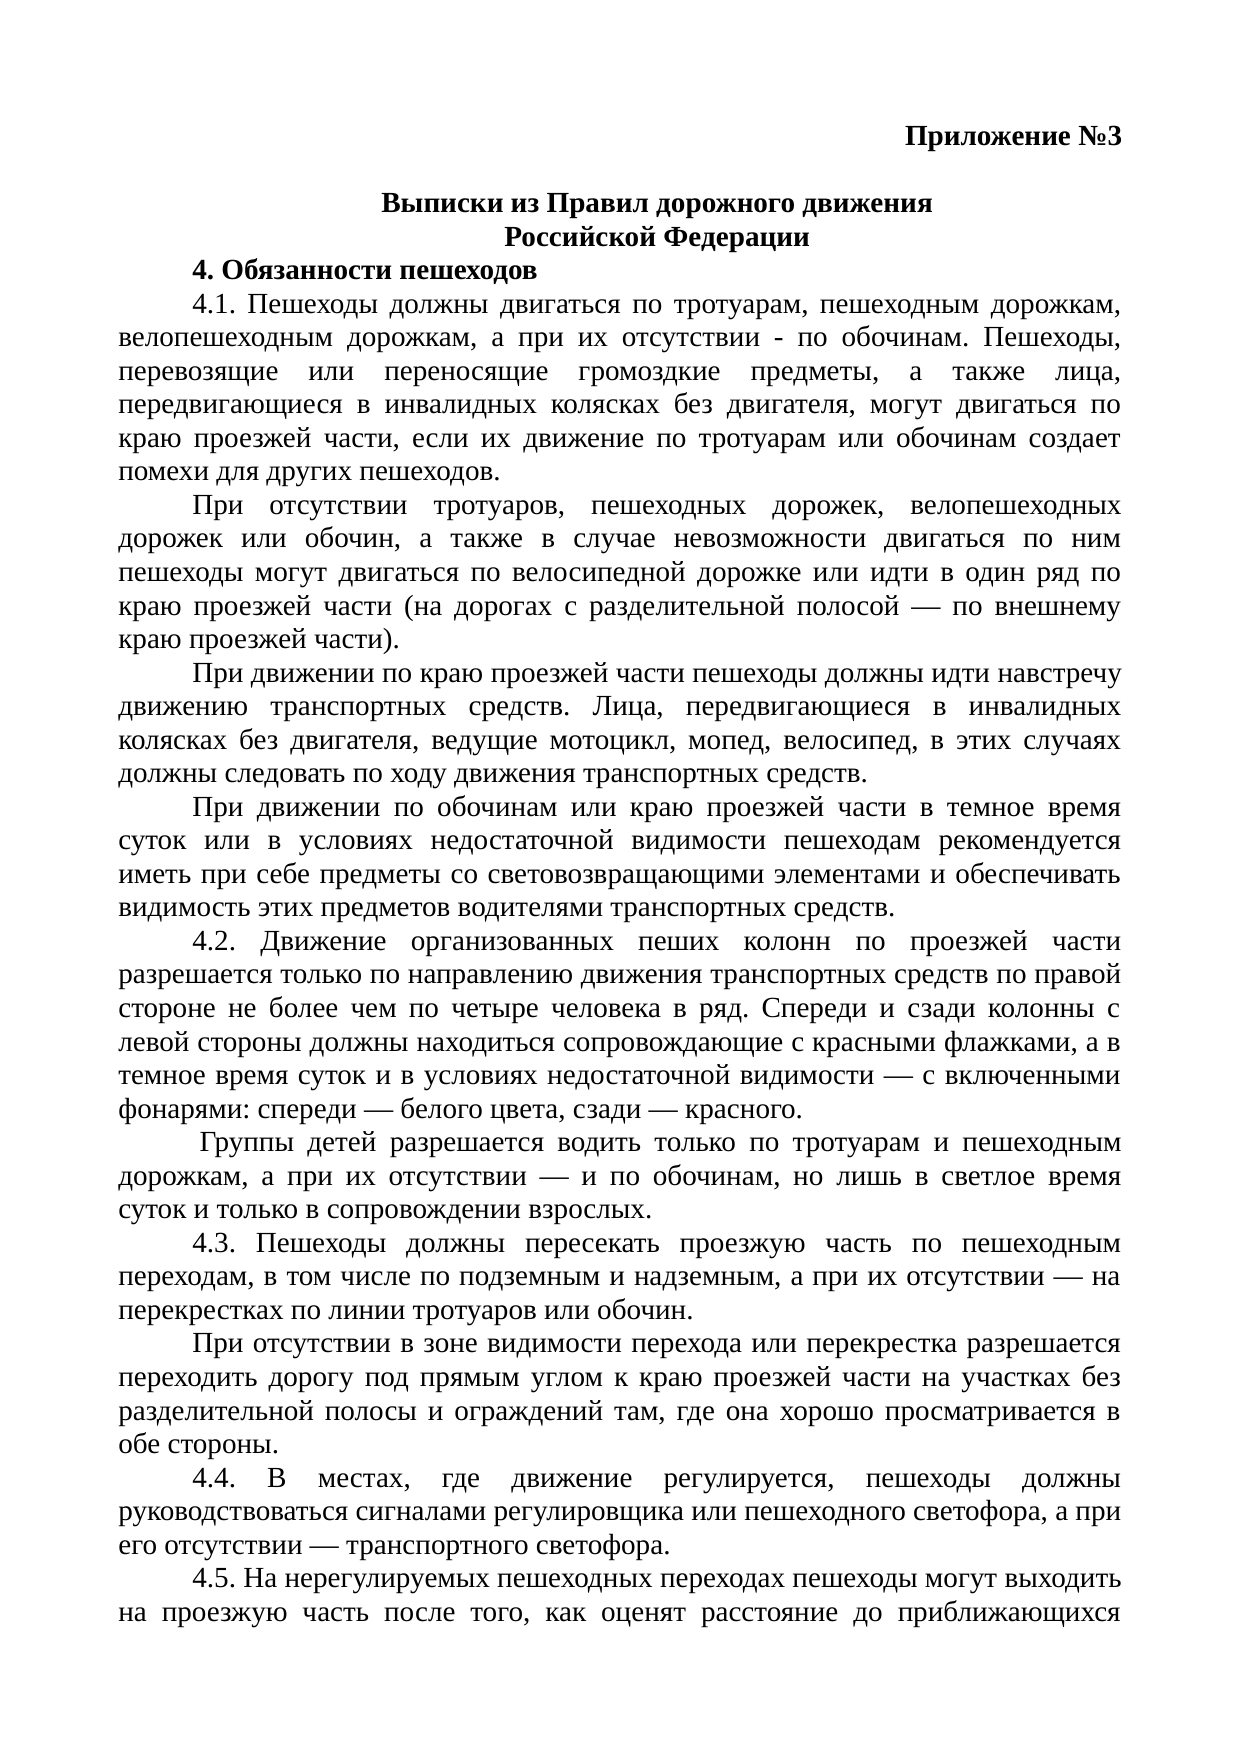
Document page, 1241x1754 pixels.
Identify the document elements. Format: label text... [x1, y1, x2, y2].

text При движении по обочинам или краю проезжей части в темное время суток или в условиях недостаточной видимости пешеходам рекомендуется иметь при себе предметы со световозвращающими элементами и обеспечивать видимость этих предметов водителями транспортных средств. [118, 789, 1122, 923]
text 4.5. На нерегулируемых пешеходных переходах пешеходы могут выходить на проезжую часть после того, как оценят расстояние до приближающихся [118, 1560, 1122, 1627]
text Группы детей разрешается водить только по тротуарам и пешеходным дорожкам, а при их отсутствии — и по обочинам, но лишь в светлое время суток и только в сопровождении взрослых. [118, 1124, 1122, 1225]
text 4.4. В местах, где движение регулируется, пешеходы должны руководствоваться сигналами регулировщика или пешеходного светофора, а при его отсутствии — транспортного светофора. [118, 1460, 1122, 1560]
text При отсутствии тротуаров, пешеходных дорожек, велопешеходных дорожек или обочин, а также в случае невозможности двигаться по ним пешеходы могут двигаться по велосипедной дорожке или идти в один ряд по краю проезжей части (на дорогах с разделительной полосой — по внешнему краю проезжей части). [118, 487, 1122, 655]
text 4.2. Движение организованных пеших колонн по проезжей части разрешается только по направлению движения транспортных средств по правой стороне не более чем по четыре человека в ряд. Спереди и сзади колонны с левой стороны должны находиться сопровождающие с красными флажками, а в темное время суток и в условиях недостаточной видимости — с включенными фонарями: спереди — белого цвета, сзади — красного. [118, 923, 1122, 1124]
text Российской Федерации [118, 219, 1122, 252]
text 4.3. Пешеходы должны пересекать проезжую часть по пешеходным переходам, в том числе по подземным и надземным, а при их отсутствии — на перекрестках по линии тротуаров или обочин. [118, 1225, 1122, 1326]
text Выписки из Правил дорожного движения [118, 185, 1122, 219]
text 4. Обязанности пешеходов [118, 252, 1122, 286]
text 4.1. Пешеходы должны двигаться по тротуарам, пешеходным дорожкам, велопешеходным дорожкам, а при их отсутствии - по обочинам. Пешеходы, перевозящие или переносящие громоздкие предметы, а также лица, передвигающиеся в инвалидных колясках без двигателя, могут двигаться по краю проезжей части, если их движение по тротуарам или обочинам создает помехи для других пешеходов. [118, 286, 1122, 487]
text При движении по краю проезжей части пешеходы должны идти навстречу движению транспортных средств. Лица, передвигающиеся в инвалидных колясках без двигателя, ведущие мотоцикл, мопед, велосипед, в этих случаях должны следовать по ходу движения транспортных средств. [118, 655, 1122, 789]
text Приложение №3 [118, 118, 1122, 152]
text При отсутствии в зоне видимости перехода или перекрестка разрешается переходить дорогу под прямым углом к краю проезжей части на участках без разделительной полосы и ограждений там, где она хорошо просматривается в обе стороны. [118, 1326, 1122, 1460]
